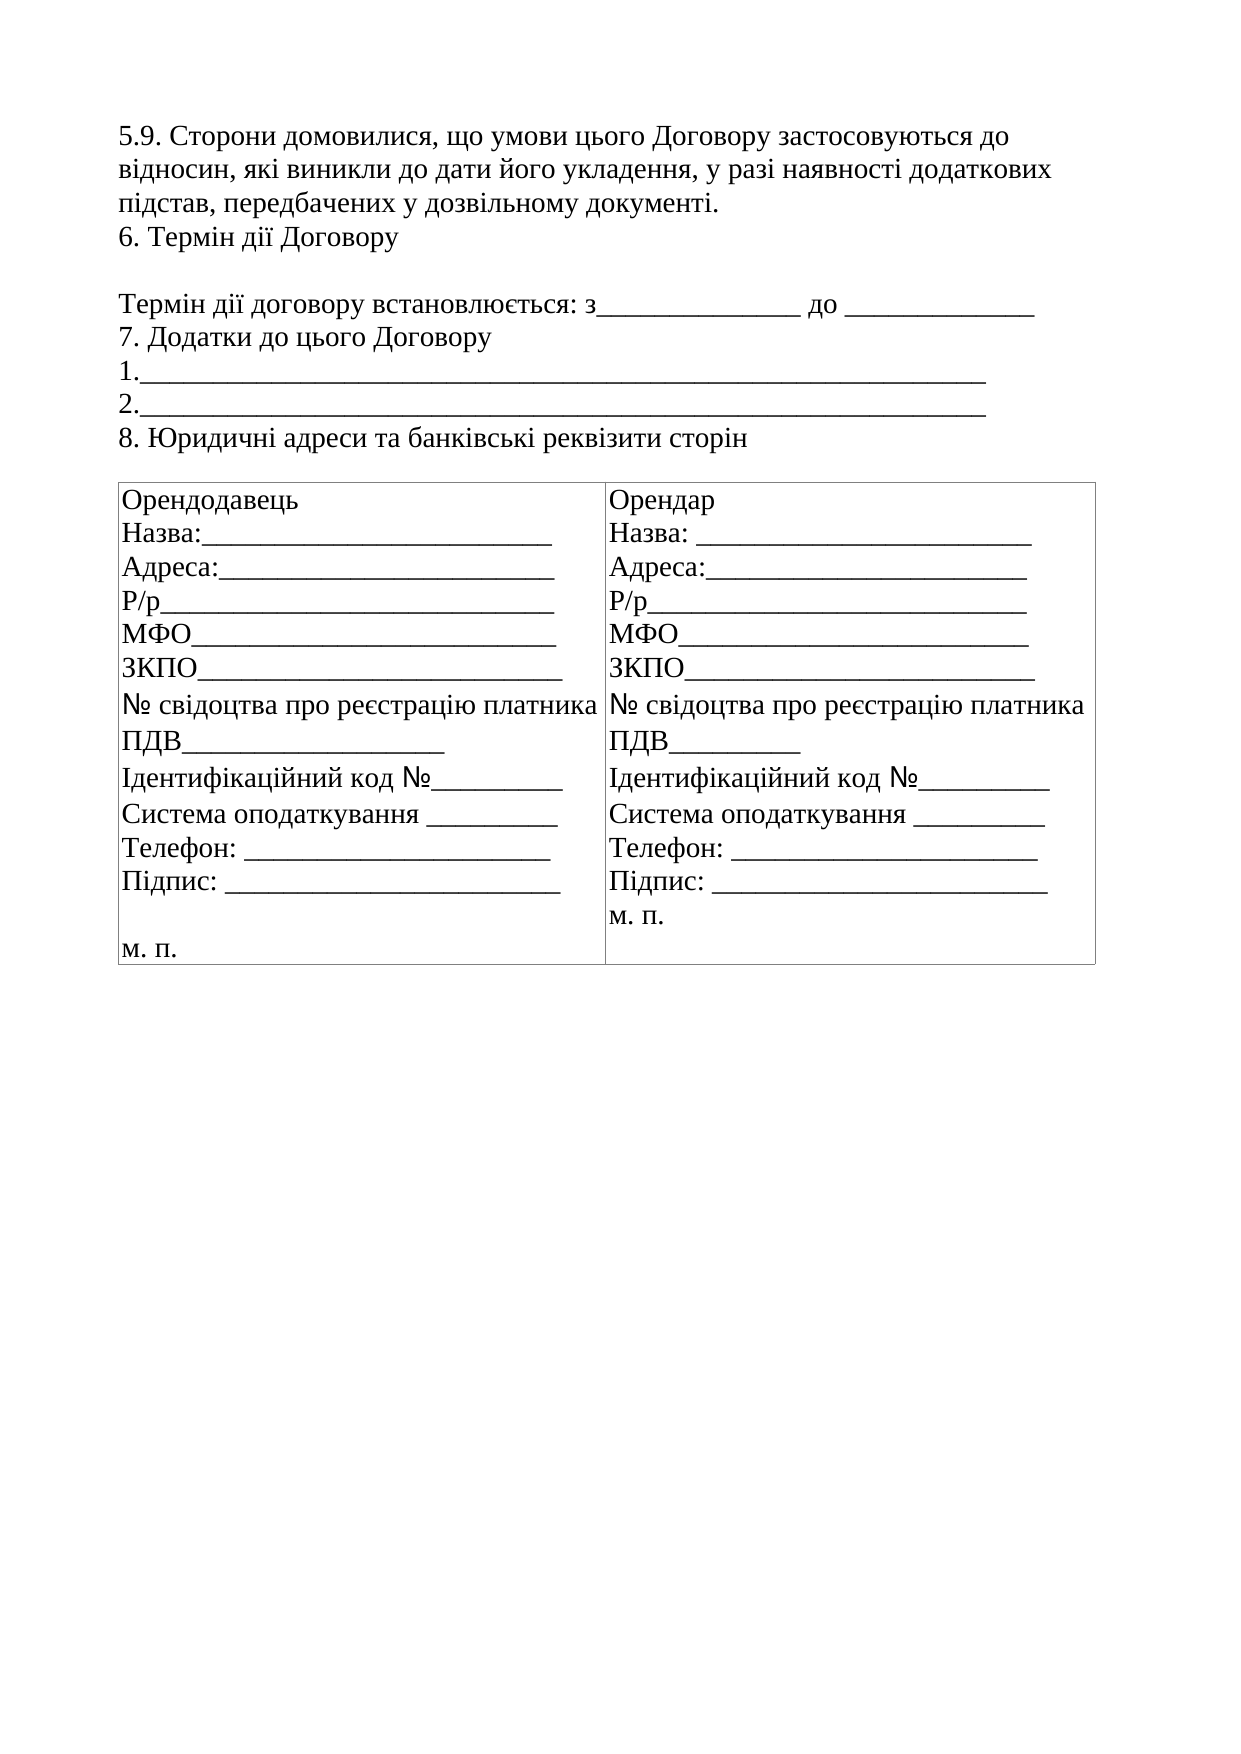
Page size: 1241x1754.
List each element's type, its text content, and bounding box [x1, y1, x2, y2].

text 7. Додатки до цього Договору [118, 319, 1122, 353]
table_header Орендар Назва: _______________________ Адреса:______________________ Р/р__________________________ МФО________________________ ЗКПО________________________ № свідоцтва про реєстрацію платника ПДВ_________ Ідентифікаційний код №_________ Система оподаткування _________ Телефон: _____________________ Підпис: _______________________ м. п. [606, 483, 1095, 964]
text 5.9. Сторони домовилися, що умови цього Договору застосовуються до відносин, які виникли до дати його укладення, у разі наявності додаткових підстав, передбачених у дозвільному документі. [118, 118, 1122, 219]
text 1.__________________________________________________________ 2.__________________________________________________________ [118, 353, 1122, 420]
text Термін дії договору встановлюється: з______________ до _____________ [118, 252, 1122, 319]
text 8. Юридичні адреси та банківські реквізити сторін [118, 420, 1122, 453]
table_header Орендодавець Назва:________________________ Адреса:_______________________ Р/р___________________________ МФО_________________________ ЗКПО_________________________ № свідоцтва про реєстрацію платника ПДВ__________________ Ідентифікаційний код №_________ Система оподаткування _________ Телефон: _____________________ Підпис: _______________________ м. п. [119, 483, 605, 964]
text 6. Термін дії Договору [118, 219, 1122, 252]
